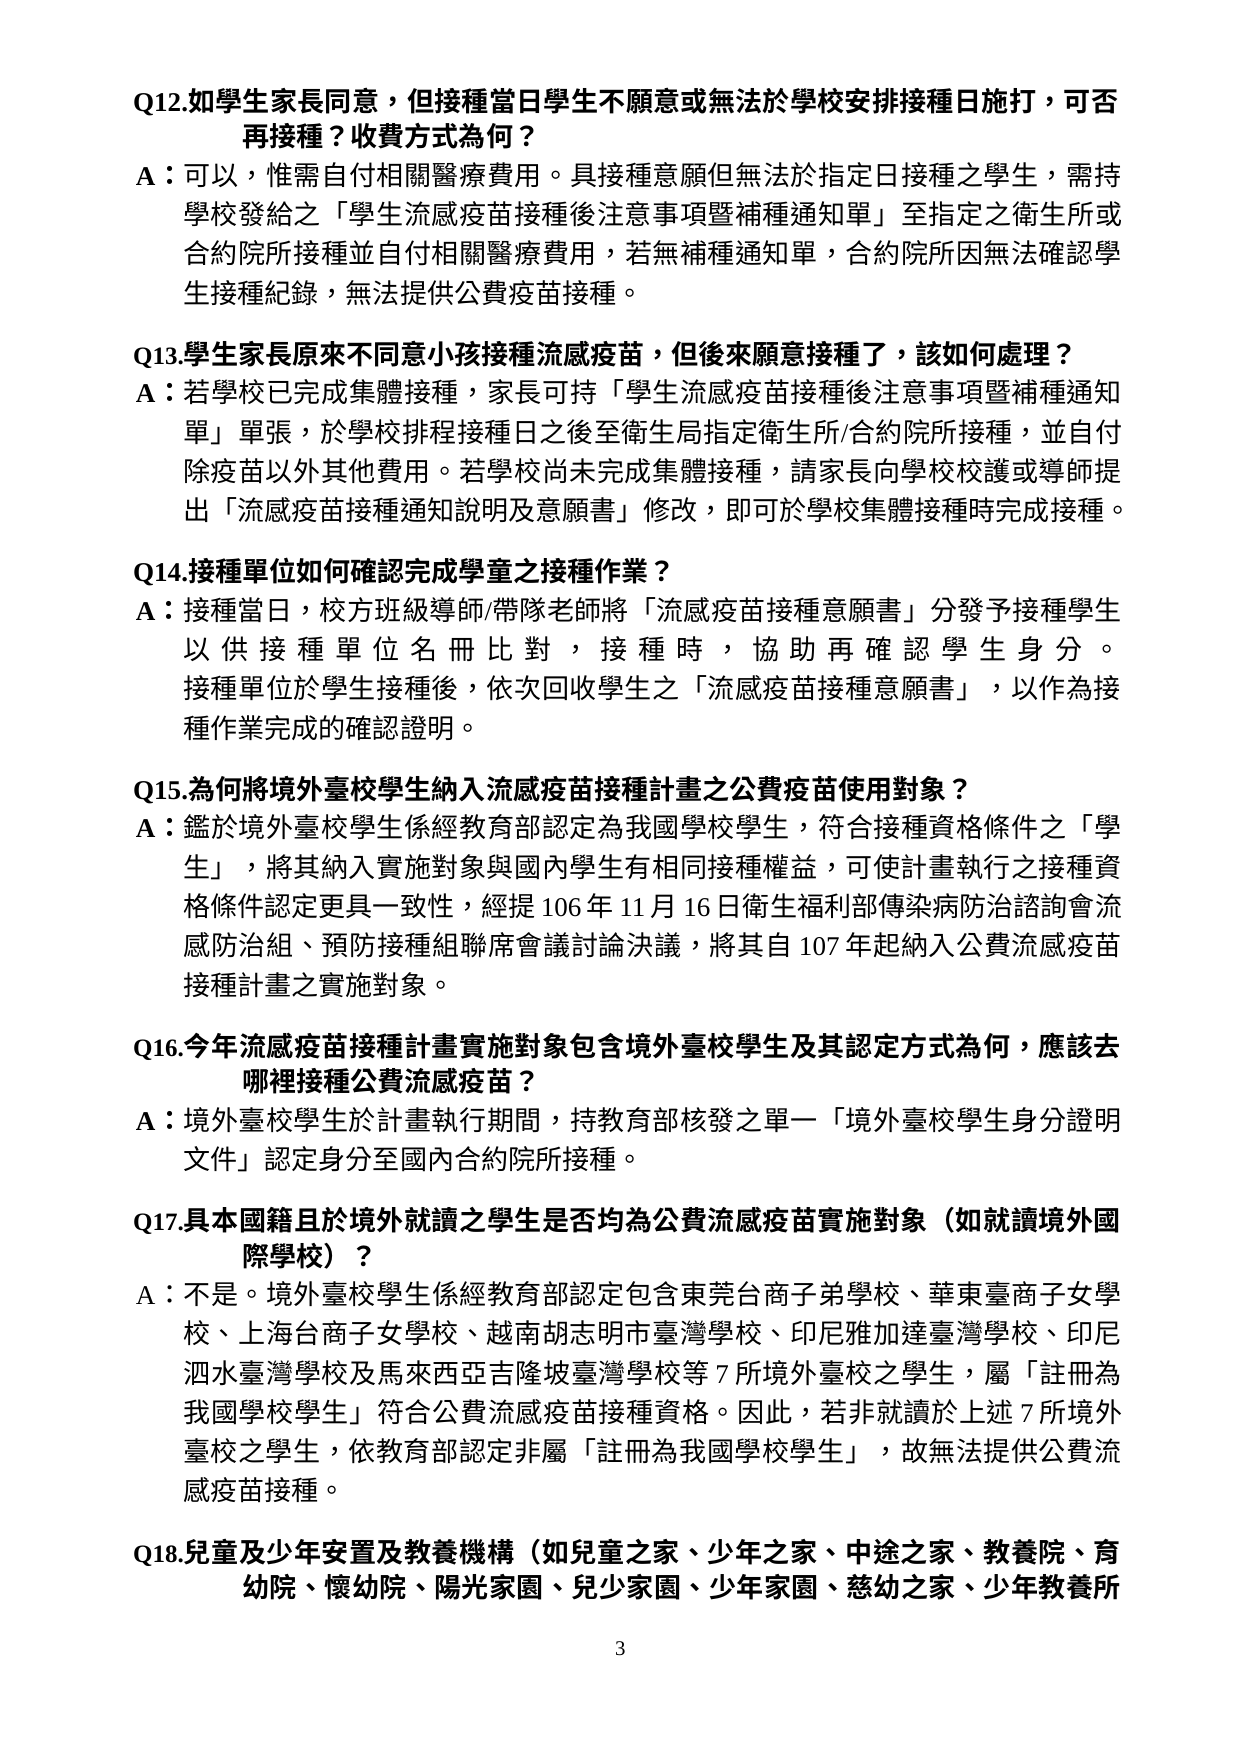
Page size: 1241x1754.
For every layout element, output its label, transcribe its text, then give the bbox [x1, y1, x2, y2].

list 為何將境外臺校學生納入流感疫苗接種計畫之公費疫苗使用對象？ [133, 771, 1122, 806]
text A：境外臺校學生於計畫執行期間，持教育部核發之單一「境外臺校學生身分證明文件」認定身分至國內合約院所接種。 [136, 1099, 1122, 1177]
text A：接種當日，校方班級導師/帶隊老師將「流感疫苗接種意願書」分發予接種學生，以供接種單位名冊比對，接種時，協助再確認學生身分。 接種單位於學生接種後，依次回收學生之「流感疫苗接種意願書」，以作為接種作業完成的確認證明。 [136, 589, 1122, 746]
text A：可以，惟需自付相關醫療費用。具接種意願但無法於指定日接種之學生，需持學校發給之「學生流感疫苗接種後注意事項暨補種通知單」至指定之衛生所或合約院所接種並自付相關醫療費用，若無補種通知單，合約院所因無法確認學生接種紀錄，無法提供公費疫苗接種。 [136, 154, 1122, 311]
list 具本國籍且於境外就讀之學生是否均為公費流感疫苗實施對象（如就讀境外國際學校）？ [133, 1202, 1122, 1273]
list 接種單位如何確認完成學童之接種作業？ [133, 553, 1122, 589]
list 學生家長原來不同意小孩接種流感疫苗，但後來願意接種了，該如何處理？ [133, 336, 1122, 371]
text A：不是。境外臺校學生係經教育部認定包含東莞台商子弟學校、華東臺商子女學校、上海台商子女學校、越南胡志明市臺灣學校、印尼雅加達臺灣學校、印尼泗水臺灣學校及馬來西亞吉隆坡臺灣學校等7所境外臺校之學生，屬「註冊為我國學校學生」符合公費流感疫苗接種資格。因此，若非就讀於上述7所境外臺校之學生，依教育部認定非屬「註冊為我國學校學生」，故無法提供公費流感疫苗接種。 [136, 1273, 1122, 1509]
text A：若學校已完成集體接種，家長可持「學生流感疫苗接種後注意事項暨補種通知單」單張，於學校排程接種日之後至衛生局指定衛生所/合約院所接種，並自付除疫苗以外其他費用。若學校尚未完成集體接種，請家長向學校校護或導師提出「流感疫苗接種通知說明及意願書」修改，即可於學校集體接種時完成接種。 [136, 371, 1122, 528]
list 今年流感疫苗接種計畫實施對象包含境外臺校學生及其認定方式為何，應該去哪裡接種公費流感疫苗？ [133, 1028, 1122, 1099]
text A：鑑於境外臺校學生係經教育部認定為我國學校學生，符合接種資格條件之「學生」，將其納入實施對象與國內學生有相同接種權益，可使計畫執行之接種資格條件認定更具一致性，經提106年11月16日衛生福利部傳染病防治諮詢會流感防治組、預防接種組聯席會議討論決議，將其自107年起納入公費流感疫苗接種計畫之實施對象。 [136, 806, 1122, 1003]
list 如學生家長同意，但接種當日學生不願意或無法於學校安排接種日施打，可否再接種？收費方式為何？ [133, 83, 1122, 154]
list 兒童及少年安置及教養機構（如兒童之家、少年之家、中途之家、教養院、育幼院、懷幼院、陽光家園、兒少家園、少年家園、慈幼之家、少年教養所 [133, 1534, 1122, 1604]
